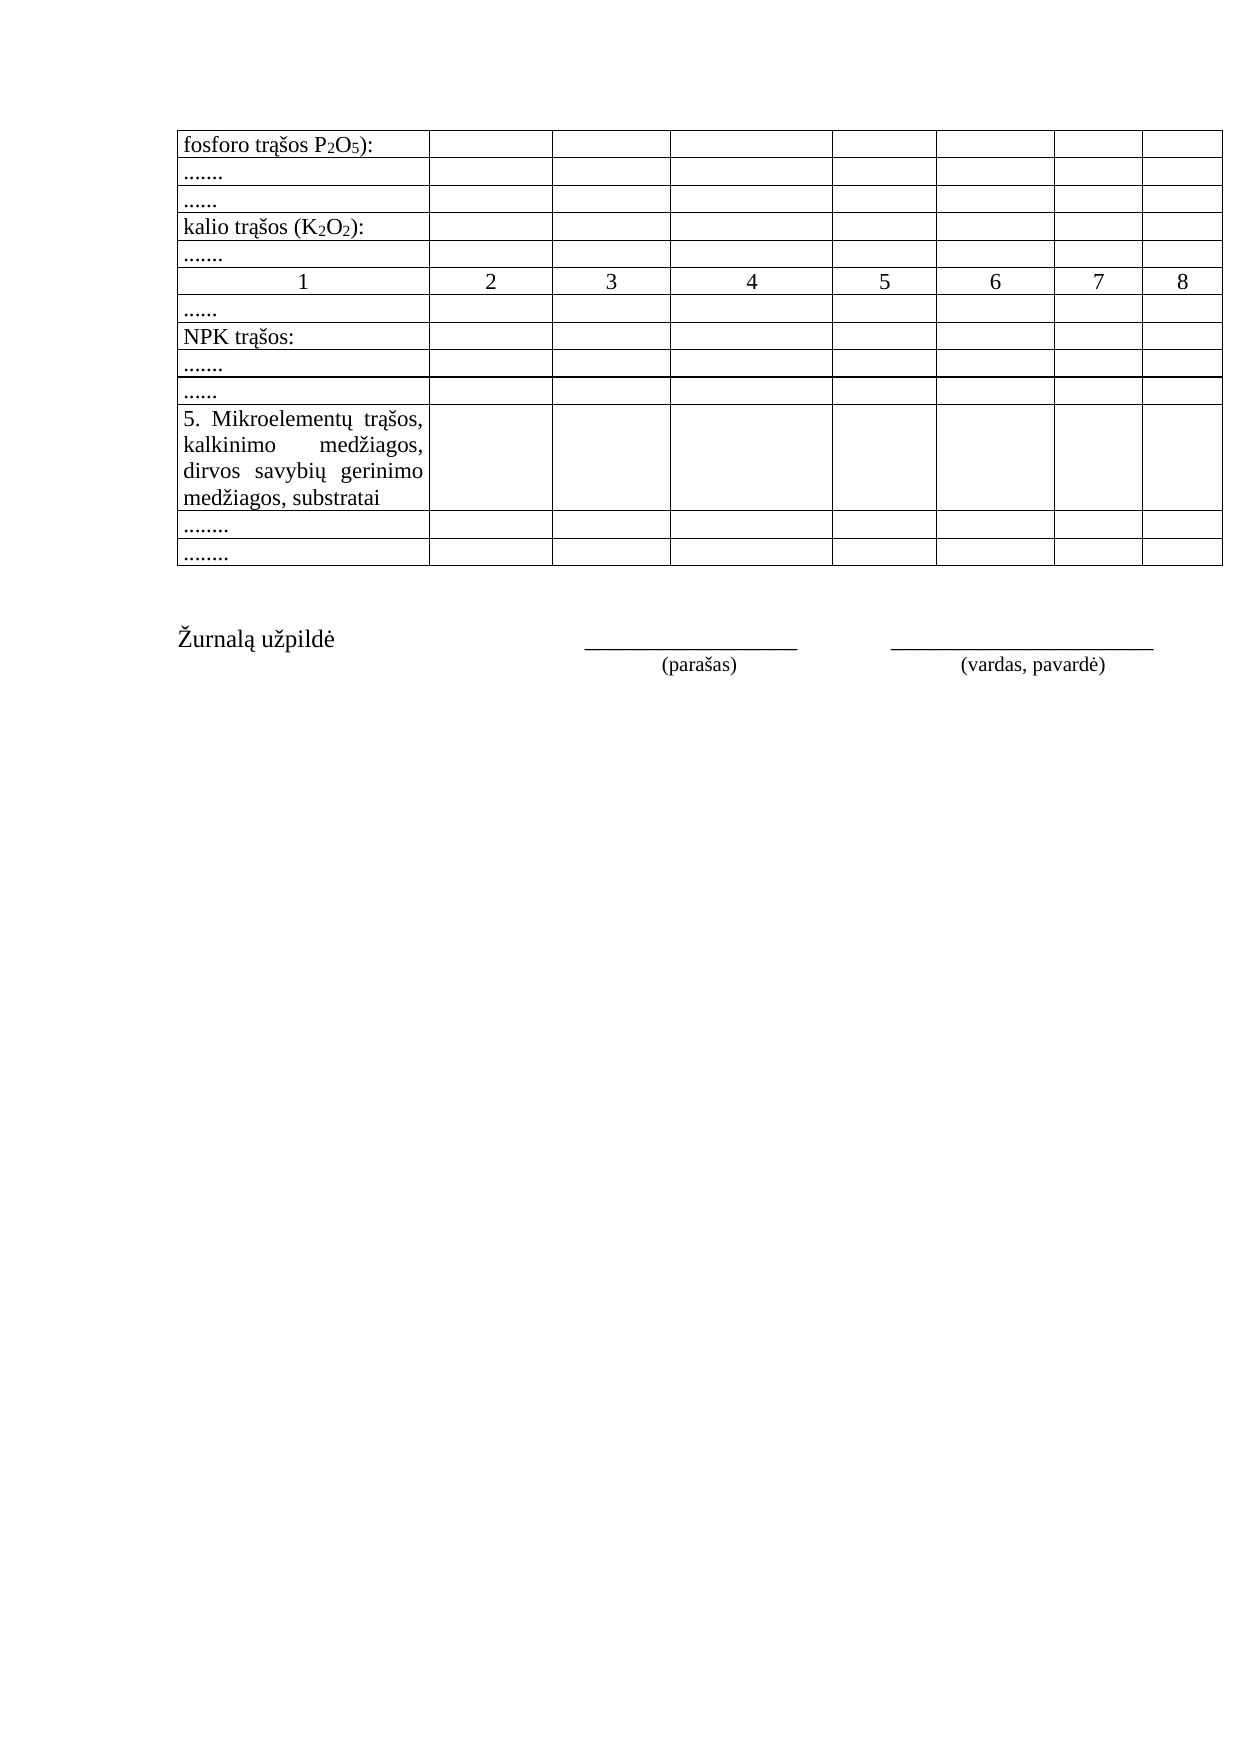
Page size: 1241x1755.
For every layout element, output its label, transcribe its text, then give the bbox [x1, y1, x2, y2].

table_cell 5 [833, 268, 936, 294]
table_cell [1055, 213, 1142, 239]
table_cell 5. Mikroelementų trąšos, kalkinimo medžiagos, dirvos savybių gerinimo medžiagos, substratai [178, 405, 429, 510]
table_cell [1143, 158, 1222, 185]
table_cell [671, 186, 832, 212]
table_cell [937, 241, 1054, 267]
table_cell 8 [1143, 268, 1222, 294]
table_cell [1143, 323, 1222, 349]
table_cell [1143, 511, 1222, 538]
table_cell ........ [178, 511, 429, 538]
table_cell [671, 350, 832, 376]
table_cell [1055, 539, 1142, 565]
table_cell [937, 350, 1054, 376]
table_cell [430, 511, 552, 538]
table_cell [1143, 378, 1222, 404]
table_cell [430, 539, 552, 565]
table_cell ....... [178, 158, 429, 185]
table_cell [430, 350, 552, 376]
table_cell kalio trąšos (K2O2): [178, 213, 429, 239]
table_cell [671, 241, 832, 267]
table_cell [553, 213, 670, 239]
text Žurnalą užpildė _________________ _____________________ [177, 624, 1181, 652]
table_cell [937, 158, 1054, 185]
table_cell [833, 539, 936, 565]
table_cell [553, 323, 670, 349]
table_cell ...... [178, 186, 429, 212]
table_cell [553, 350, 670, 376]
table_cell [833, 378, 936, 404]
table_cell [833, 323, 936, 349]
table_cell [671, 511, 832, 538]
table_cell [553, 539, 670, 565]
table_cell [1055, 295, 1142, 322]
table_cell 6 [937, 268, 1054, 294]
table_cell [430, 131, 552, 157]
table_cell [833, 186, 936, 212]
table_cell [1055, 511, 1142, 538]
table_cell [1055, 158, 1142, 185]
table_cell [937, 213, 1054, 239]
table_cell [937, 131, 1054, 157]
table_cell [553, 186, 670, 212]
table_cell [937, 295, 1054, 322]
table_cell [833, 131, 936, 157]
table_cell [1143, 241, 1222, 267]
table_cell [671, 158, 832, 185]
table_cell [833, 295, 936, 322]
table_cell [937, 323, 1054, 349]
text (parašas) (vardas, pavardė) [177, 652, 1181, 676]
table_cell 2 [430, 268, 552, 294]
table_cell [430, 213, 552, 239]
table_cell [1143, 213, 1222, 239]
table_cell [430, 186, 552, 212]
table_cell [430, 323, 552, 349]
table_cell [1143, 539, 1222, 565]
table_cell [671, 295, 832, 322]
table_cell [833, 511, 936, 538]
table_cell 4 [671, 268, 832, 294]
table_cell [1143, 405, 1222, 510]
table_cell fosforo trąšos P2O5): [178, 131, 429, 157]
table_cell ...... [178, 378, 429, 404]
table_cell ...... [178, 295, 429, 322]
table_cell [833, 158, 936, 185]
table_cell [1055, 186, 1142, 212]
table_cell [553, 405, 670, 510]
table_cell [1055, 241, 1142, 267]
table_cell [1143, 350, 1222, 376]
table_cell [937, 186, 1054, 212]
table_cell [937, 378, 1054, 404]
table_cell [1055, 323, 1142, 349]
table_cell ........ [178, 539, 429, 565]
table_cell [553, 131, 670, 157]
table_cell ....... [178, 350, 429, 376]
table_cell [1055, 378, 1142, 404]
table_cell [671, 539, 832, 565]
table_cell [553, 295, 670, 322]
table_cell [430, 405, 552, 510]
table_cell [1143, 186, 1222, 212]
table_cell [937, 511, 1054, 538]
table_cell [1143, 131, 1222, 157]
table_cell [833, 405, 936, 510]
table_cell NPK trąšos: [178, 323, 429, 349]
table_cell ....... [178, 241, 429, 267]
table_cell [553, 378, 670, 404]
table_cell 1 [178, 268, 429, 294]
table_cell [937, 405, 1054, 510]
table_cell [671, 378, 832, 404]
table_cell [1143, 295, 1222, 322]
table_cell [553, 241, 670, 267]
table_cell [937, 539, 1054, 565]
table_cell [1055, 131, 1142, 157]
table_cell [430, 378, 552, 404]
table_cell [430, 158, 552, 185]
table_cell [1055, 350, 1142, 376]
table_cell 3 [553, 268, 670, 294]
table_cell 7 [1055, 268, 1142, 294]
table_cell [430, 241, 552, 267]
table_cell [671, 213, 832, 239]
table_cell [430, 295, 552, 322]
table_cell [833, 350, 936, 376]
table_cell [833, 241, 936, 267]
table_cell [671, 131, 832, 157]
table_cell [671, 405, 832, 510]
table_cell [553, 158, 670, 185]
table_cell [553, 511, 670, 538]
table_cell [1055, 405, 1142, 510]
table_cell [833, 213, 936, 239]
table_cell [671, 323, 832, 349]
